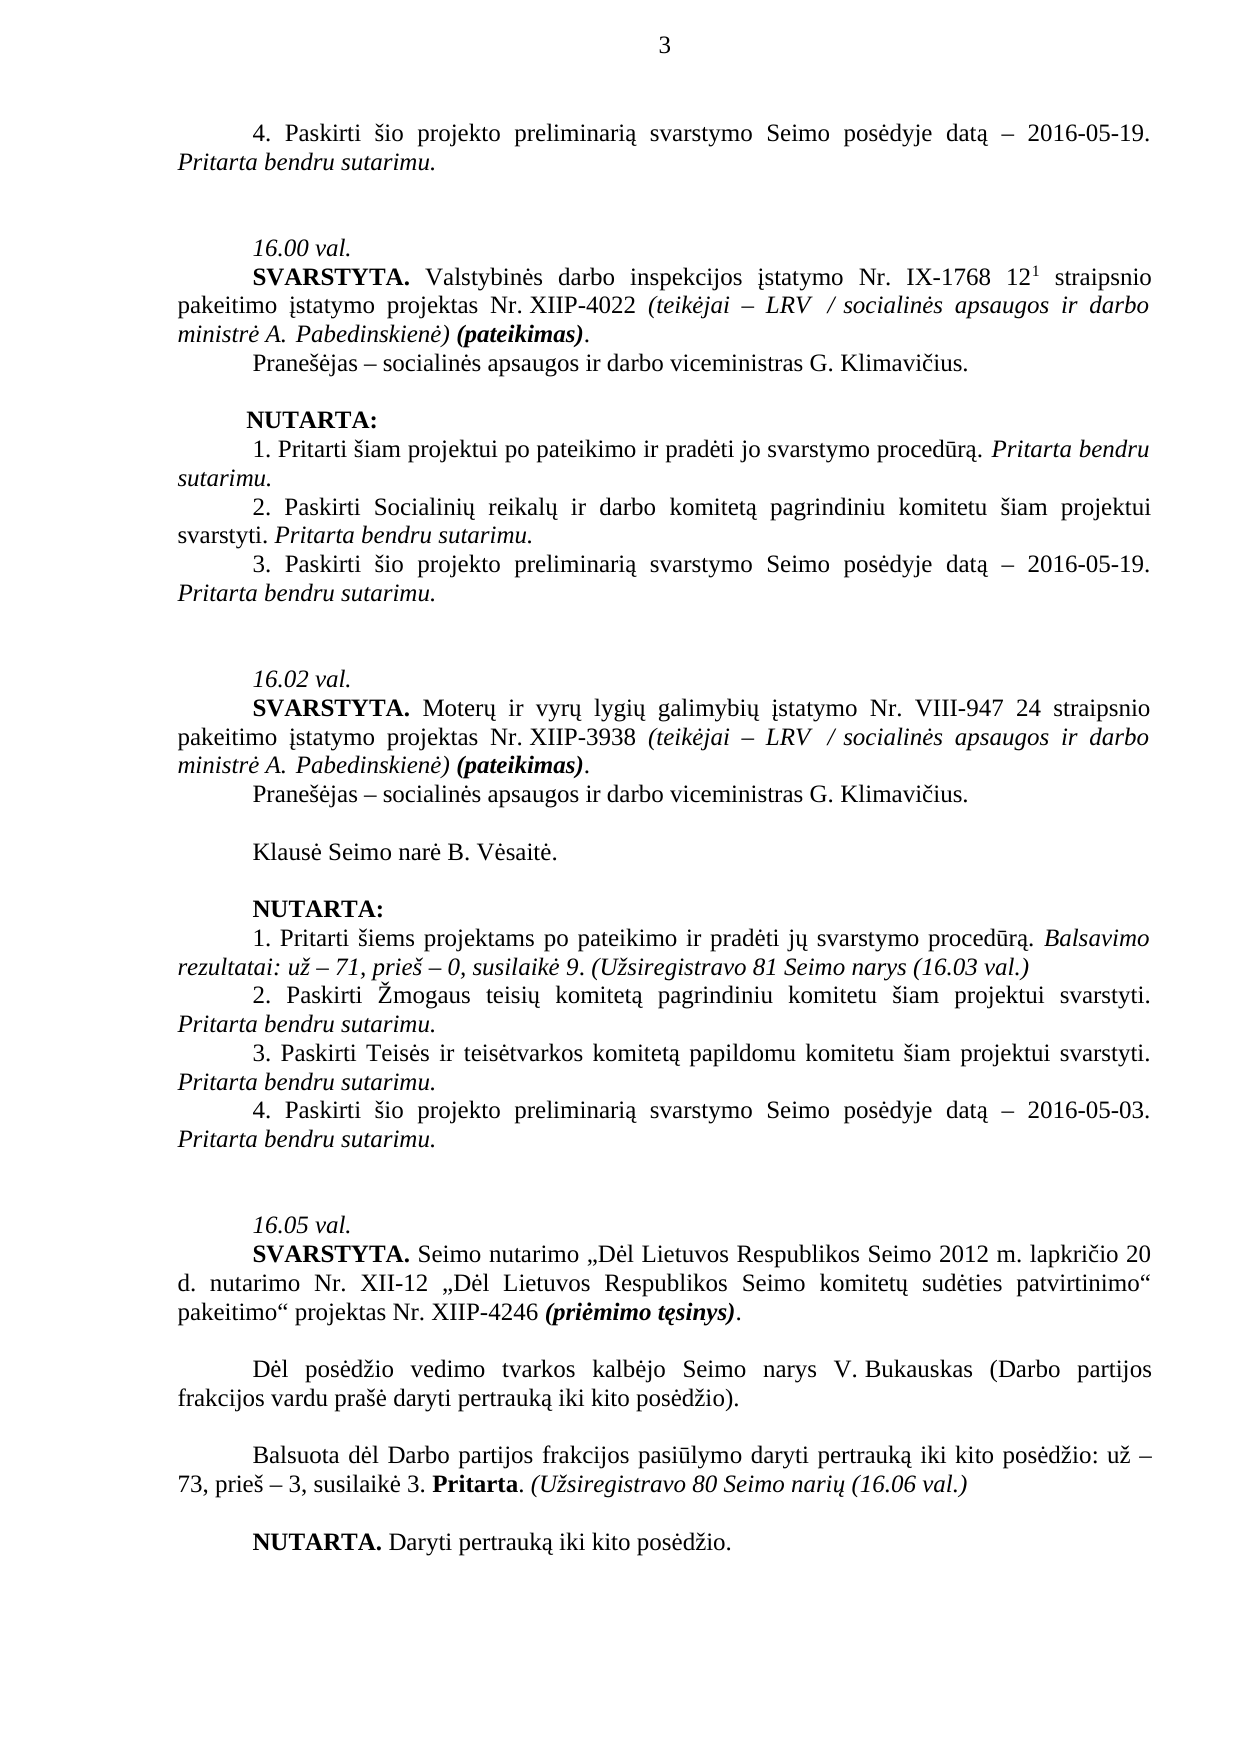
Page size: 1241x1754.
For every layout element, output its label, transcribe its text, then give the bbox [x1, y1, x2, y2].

text 1. Pritarti šiems projektams po pateikimo ir pradėti jų svarstymo procedūrą. Balsavimo rezultatai: už – 71, prieš – 0, susilaikė 9. (Užsiregistravo 81 Seimo narys (16.03 val.) [177, 923, 1152, 981]
text 2. Paskirti Socialinių reikalų ir darbo komitetą pagrindiniu komitetu šiam projektui svarstyti. Pritarta bendru sutarimu. [177, 492, 1152, 549]
text Pranešėjas – socialinės apsaugos ir darbo viceministras G. Klimavičius. [177, 779, 1152, 808]
text 2. Paskirti Žmogaus teisių komitetą pagrindiniu komitetu šiam projektui svarstyti. Pritarta bendru sutarimu. [177, 981, 1152, 1038]
text 16.02 val. [177, 664, 1152, 693]
text 3. Paskirti šio projekto preliminarią svarstymo Seimo posėdyje datą – 2016-05-19. Pritarta bendru sutarimu. [177, 549, 1152, 607]
text 1. Pritarti šiam projektui po pateikimo ir pradėti jo svarstymo procedūrą. Pritarta bendru sutarimu. [177, 434, 1152, 492]
text Pranešėjas – socialinės apsaugos ir darbo viceministras G. Klimavičius. [177, 348, 1152, 377]
text NUTARTA: [177, 894, 1152, 923]
text 4. Paskirti šio projekto preliminarią svarstymo Seimo posėdyje datą – 2016-05-19. Pritarta bendru sutarimu. [177, 118, 1152, 176]
text SVARSTYTA. Seimo nutarimo „Dėl Lietuvos Respublikos Seimo 2012 m. lapkričio 20 d. nutarimo Nr. XII-12 „Dėl Lietuvos Respublikos Seimo komitetų sudėties patvirtinimo“ pakeitimo“ projektas Nr. XIIP-4246 (priėmimo tęsinys). [177, 1239, 1152, 1326]
text SVARSTYTA. Moterų ir vyrų lygių galimybių įstatymo Nr. VIII-947 24 straipsnio pakeitimo įstatymo projektas Nr. XIIP-3938 (teikėjai – LRV / socialinės apsaugos ir darbo ministrė A. Pabedinskienė) (pateikimas). [177, 693, 1152, 779]
text 3. Paskirti Teisės ir teisėtvarkos komitetą papildomu komitetu šiam projektui svarstyti. Pritarta bendru sutarimu. [177, 1038, 1152, 1096]
text Balsuota dėl Darbo partijos frakcijos pasiūlymo daryti pertrauką iki kito posėdžio: už – 73, prieš – 3, susilaikė 3. Pritarta. (Užsiregistravo 80 Seimo narių (16.06 val.) [177, 1441, 1152, 1498]
text Dėl posėdžio vedimo tvarkos kalbėjo Seimo narys V. Bukauskas (Darbo partijos frakcijos vardu prašė daryti pertrauką iki kito posėdžio). [177, 1354, 1152, 1412]
text 4. Paskirti šio projekto preliminarią svarstymo Seimo posėdyje datą – 2016-05-03. Pritarta bendru sutarimu. [177, 1096, 1152, 1153]
text SVARSTYTA. Valstybinės darbo inspekcijos įstatymo Nr. IX-1768 121 straipsnio pakeitimo įstatymo projektas Nr. XIIP-4022 (teikėjai – LRV / socialinės apsaugos ir darbo ministrė A. Pabedinskienė) (pateikimas). [177, 262, 1152, 348]
text NUTARTA. Daryti pertrauką iki kito posėdžio. [177, 1527, 1152, 1556]
text NUTARTA: [177, 406, 1152, 434]
text 16.05 val. [177, 1211, 1152, 1239]
text 16.00 val. [177, 233, 1152, 262]
text Klausė Seimo narė B. Vėsaitė. [177, 837, 1152, 866]
